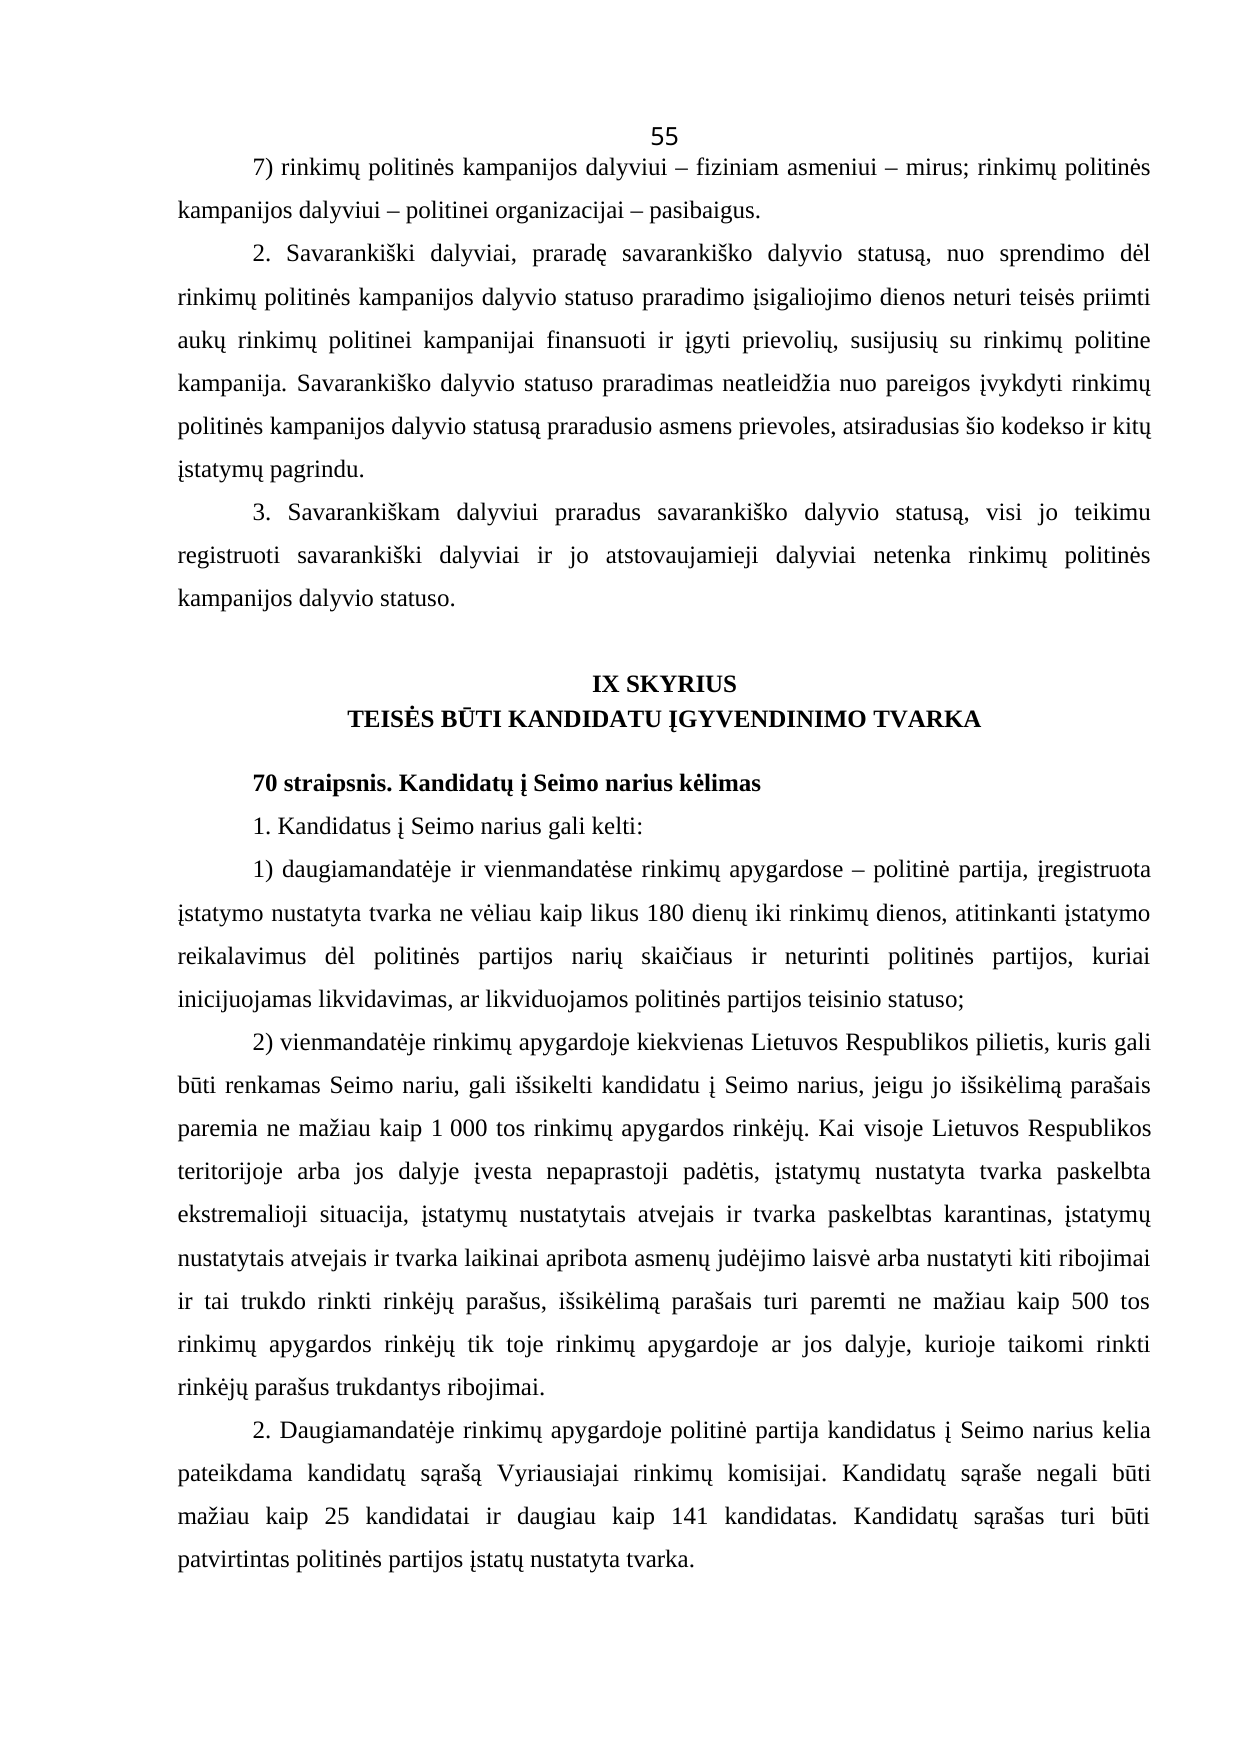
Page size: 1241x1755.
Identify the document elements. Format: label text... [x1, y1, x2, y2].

text 2. Savarankiški dalyviai, praradę savarankiško dalyvio statusą, nuo sprendimo dėl rinkimų politinės kampanijos dalyvio statuso praradimo įsigaliojimo dienos neturi teisės priimti aukų rinkimų politinei kampanijai finansuoti ir įgyti prievolių, susijusių su rinkimų politine kampanija. Savarankiško dalyvio statuso praradimas neatleidžia nuo pareigos įvykdyti rinkimų politinės kampanijos dalyvio statusą praradusio asmens prievoles, atsiradusias šio kodekso ir kitų įstatymų pagrindu. [177, 238, 1152, 483]
text 2. Daugiamandatėje rinkimų apygardoje politinė partija kandidatus į Seimo narius kelia pateikdama kandidatų sąrašą Vyriausiajai rinkimų komisijai. Kandidatų sąraše negali būti mažiau kaip 25 kandidatai ir daugiau kaip 141 kandidatas. Kandidatų sąrašas turi būti patvirtintas politinės partijos įstatų nustatyta tvarka. [177, 1415, 1152, 1573]
text 1) daugiamandatėje ir vienmandatėse rinkimų apygardose – politinė partija, įregistruota įstatymo nustatyta tvarka ne vėliau kaip likus 180 dienų iki rinkimų dienos, atitinkanti įstatymo reikalavimus dėl politinės partijos narių skaičiaus ir neturinti politinės partijos, kuriai inicijuojamas likvidavimas, ar likviduojamos politinės partijos teisinio statuso; [177, 854, 1152, 1013]
text TEISĖS BŪTI KANDIDATU ĮGYVENDINIMO TVARKA [177, 697, 1152, 733]
text 3. Savarankiškam dalyviui praradus savarankiško dalyvio statusą, visi jo teikimu registruoti savarankiški dalyviai ir jo atstovaujamieji dalyviai netenka rinkimų politinės kampanijos dalyvio statuso. [177, 497, 1152, 612]
text 7) rinkimų politinės kampanijos dalyviui – fiziniam asmeniui – mirus; rinkimų politinės kampanijos dalyviui – politinei organizacijai – pasibaigus. [177, 152, 1152, 224]
text 1. Kandidatus į Seimo narius gali kelti: [177, 811, 1152, 840]
text 2) vienmandatėje rinkimų apygardoje kiekvienas Lietuvos Respublikos pilietis, kuris gali būti renkamas Seimo nariu, gali išsikelti kandidatu į Seimo narius, jeigu jo išsikėlimą parašais paremia ne mažiau kaip 1 000 tos rinkimų apygardos rinkėjų. Kai visoje Lietuvos Respublikos teritorijoje arba jos dalyje įvesta nepaprastoji padėtis, įstatymų nustatyta tvarka paskelbta ekstremalioji situacija, įstatymų nustatytais atvejais ir tvarka paskelbtas karantinas, įstatymų nustatytais atvejais ir tvarka laikinai apribota asmenų judėjimo laisvė arba nustatyti kiti ribojimai ir tai trukdo rinkti rinkėjų parašus, išsikėlimą parašais turi paremti ne mažiau kaip 500 tos rinkimų apygardos rinkėjų tik toje rinkimų apygardoje ar jos dalyje, kurioje taikomi rinkti rinkėjų parašus trukdantys ribojimai. [177, 1027, 1152, 1401]
text 70 straipsnis. Kandidatų į Seimo narius kėlimas [177, 768, 1152, 797]
text IX SKYRIUS [177, 662, 1152, 697]
